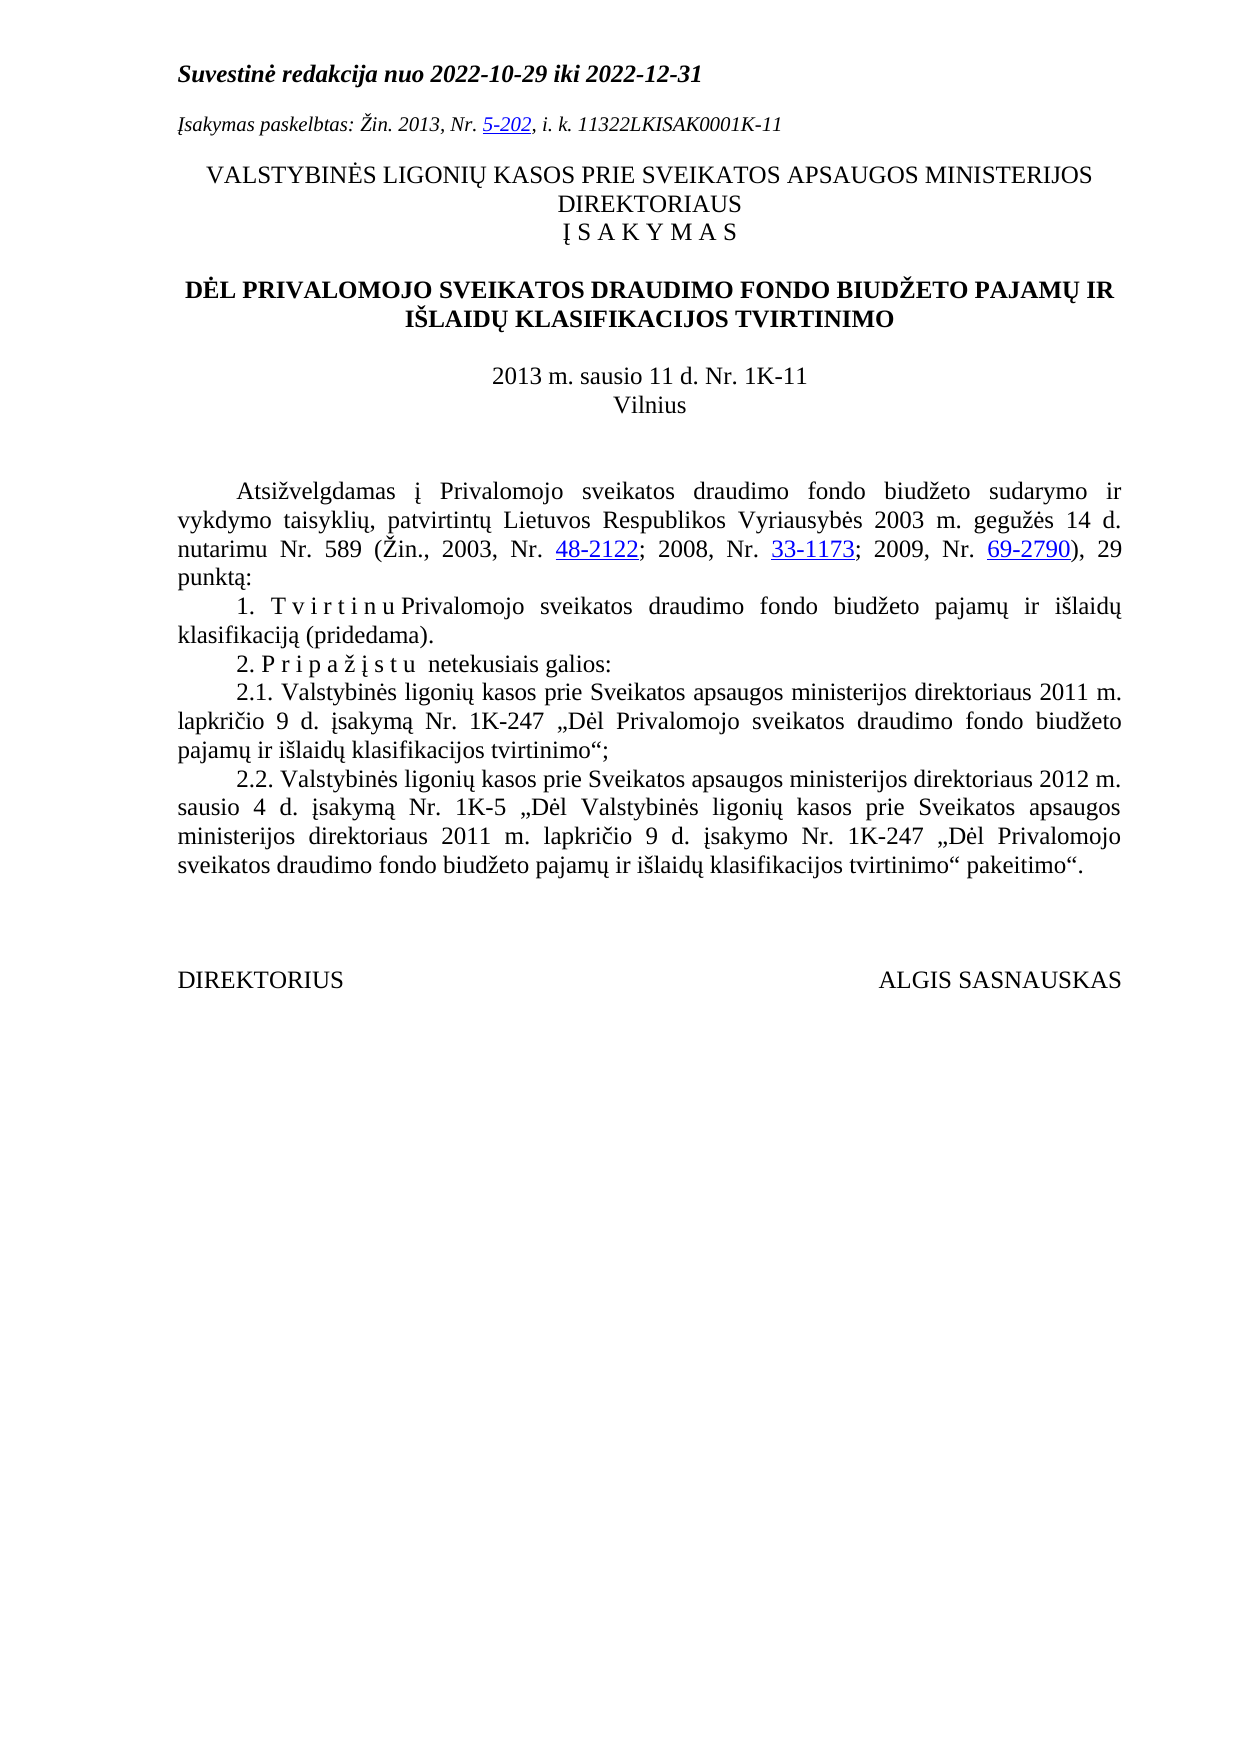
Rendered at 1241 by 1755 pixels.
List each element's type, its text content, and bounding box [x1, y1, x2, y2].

text Direktorius Algis Sasnauskas [177, 965, 1122, 994]
text VALSTYBINĖS LIGONIŲ KASOS PRIE SVEIKATOS APSAUGOS MINISTERIJOS DIREKTORIAUS [177, 160, 1122, 217]
text Atsižvelgdamas į Privalomojo sveikatos draudimo fondo biudžeto sudarymo ir vykdymo taisyklių, patvirtintų Lietuvos Respublikos Vyriausybės 2003 m. gegužės 14 d. nutarimu Nr. 589 (Žin., 2003, Nr. 48-2122; 2008, Nr. 33-1173; 2009, Nr. 69-2790), 29 punktą: [177, 476, 1122, 591]
text 2.1. Valstybinės ligonių kasos prie Sveikatos apsaugos ministerijos direktoriaus 2011 m. lapkričio 9 d. įsakymą Nr. 1K-247 „Dėl Privalomojo sveikatos draudimo fondo biudžeto pajamų ir išlaidų klasifikacijos tvirtinimo“; [177, 677, 1122, 764]
text 2.2. Valstybinės ligonių kasos prie Sveikatos apsaugos ministerijos direktoriaus 2012 m. sausio 4 d. įsakymą Nr. 1K-5 „Dėl Valstybinės ligonių kasos prie Sveikatos apsaugos ministerijos direktoriaus 2011 m. lapkričio 9 d. įsakymo Nr. 1K-247 „Dėl Privalomojo sveikatos draudimo fondo biudžeto pajamų ir išlaidų klasifikacijos tvirtinimo“ pakeitimo“. [177, 764, 1122, 879]
text Vilnius [177, 390, 1122, 419]
text Įsakymas paskelbtas: Žin. 2013, Nr. 5-202, i. k. 11322LKISAK0001K-11 [177, 112, 1122, 136]
text 2. Pripažįstu netekusiais galios: [177, 649, 1122, 677]
text Į S A K Y M A S [177, 217, 1122, 246]
text 2013 m. sausio 11 d. Nr. 1K-11 [177, 361, 1122, 390]
text Suvestinė redakcija nuo 2022-10-29 iki 2022-12-31 [177, 59, 1122, 88]
text DĖL PRIVALOMOJO SVEIKATOS DRAUDIMO FONDO BIUDŽETO PAJAMŲ IR IŠLAIDŲ KLASIFIKACIJOS TVIRTINIMO [177, 275, 1122, 332]
text 1. TvirtinuPrivalomojo sveikatos draudimo fondo biudžeto pajamų ir išlaidų klasifikaciją (pridedama). [177, 591, 1122, 649]
